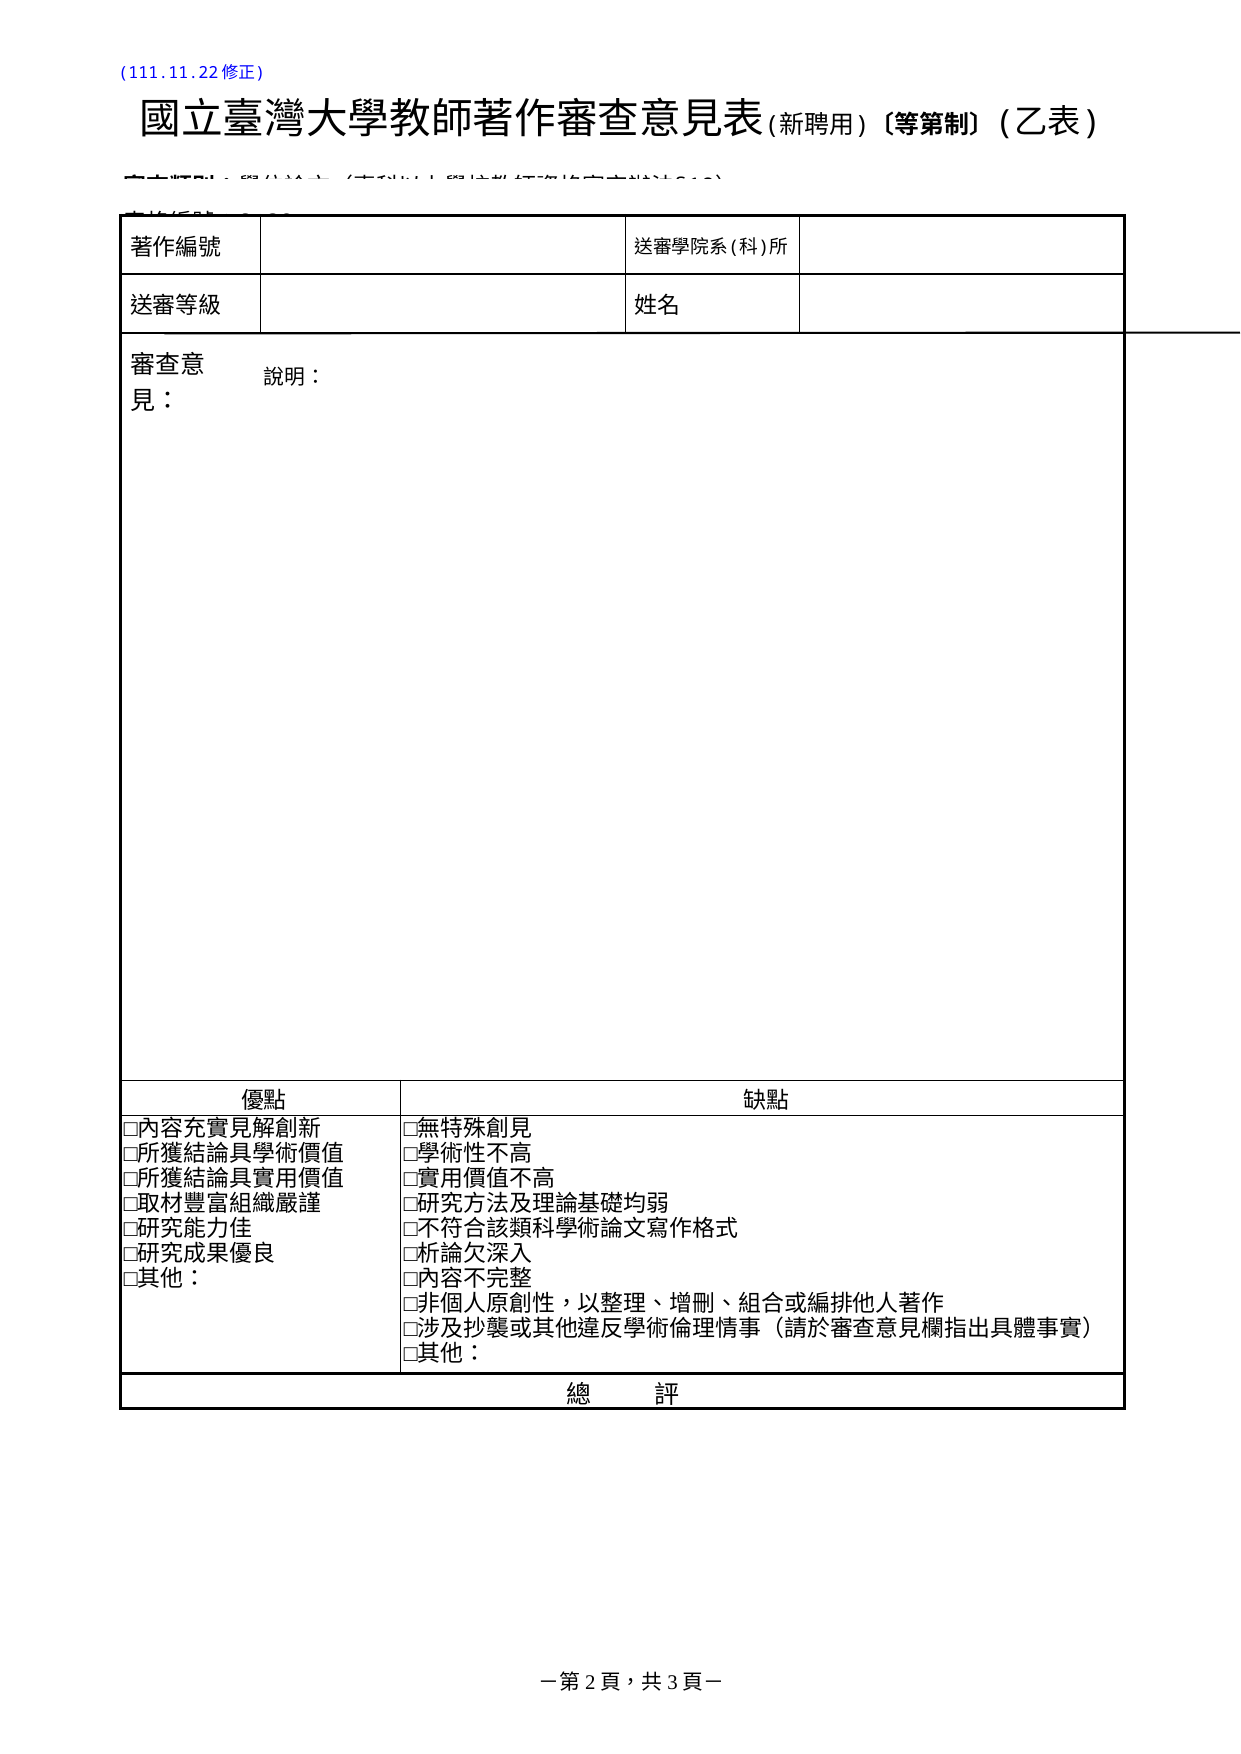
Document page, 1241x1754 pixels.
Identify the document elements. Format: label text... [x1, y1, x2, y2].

table_cell □內容充實見解創新 □所獲結論具學術價值 □所獲結論具實用價值 □取材豐富組織嚴謹 □研究能力佳 □研究成果優良 □其他： [122, 1116, 400, 1372]
table_cell □無特殊創見 □學術性不高 □實用價值不高 □研究方法及理論基礎均弱 □不符合該類科學術論文寫作格式 □析論欠深入 □內容不完整 □非個人原創性，以整理、增刪、組合或編排他人著作 □涉及抄襲或其他違反學術倫理情事（請於審查意見欄指出具體事實） □其他： [401, 1116, 1123, 1372]
table_cell [261, 217, 625, 273]
table_cell 優點 [122, 1081, 400, 1115]
table_cell [800, 275, 1123, 331]
table_header 審查類別：學位論文（專科以上學校教師資格審定辦法§19） [121, 143, 1125, 178]
table_cell 說明： 1.審查意見請分別就代表作及參考作具體審查及撰寫審查意見，並請勾選優缺點及總評欄。 2.前述意見建議以條列方式敘述，並以A4紙電腦打字。 3.本案審定結果如為不通過，審查意見得為本校行政處分之依據提供送審人，併予敘明。 [261, 334, 1123, 427]
table_cell 缺點 [401, 1081, 1123, 1115]
table_cell 送審學院系(科)所 [626, 217, 799, 273]
table_cell 總 評 [122, 1375, 1123, 1407]
table_cell [800, 217, 1123, 273]
table_cell 表格編號：2-30 [121, 179, 1125, 214]
table_cell 姓名 [626, 275, 799, 331]
text 國立臺灣大學教師著作審查意見表(新聘用)〔等第制〕(乙表) [118, 93, 1122, 143]
table_cell 送審等級 [122, 275, 260, 332]
table_cell 審查意見： [122, 334, 261, 427]
table_cell [122, 428, 1123, 1079]
table_cell 著作編號 [122, 217, 260, 273]
table_cell [261, 275, 625, 332]
